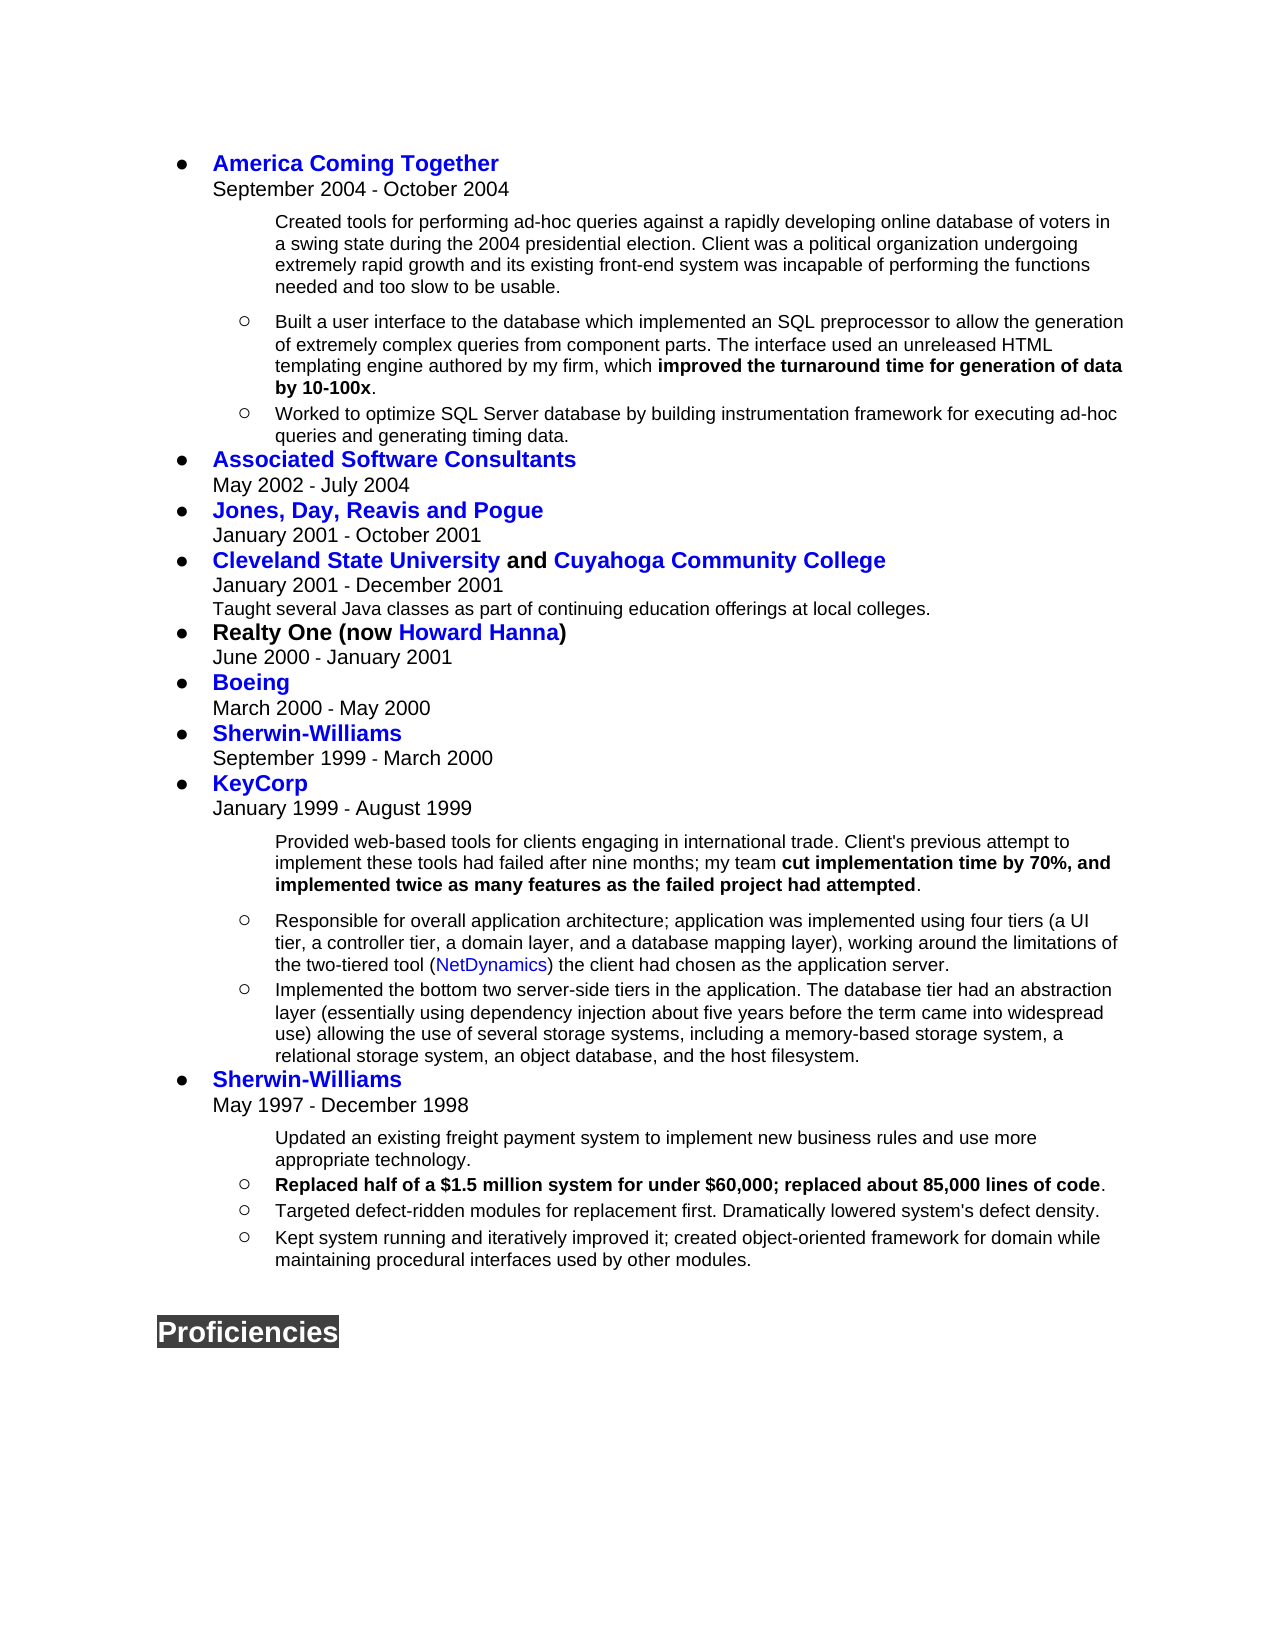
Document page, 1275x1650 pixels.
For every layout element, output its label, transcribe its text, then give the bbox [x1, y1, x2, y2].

list America Coming Together September 2004 - October 2004 [175, 150, 1125, 200]
text Provided web-based tools for clients engaging in international trade. Client's previous attempt to implement these tools had failed after nine months; my team cut implementation time by 70%, and implemented twice as many features as the failed project had attempted. [275, 831, 1125, 895]
list Worked to optimize SQL Server database by building instrumentation framework for executing ad-hoc queries and generating timing data. [237, 398, 1125, 446]
list Targeted defect-ridden modules for replacement first. Dramatically lowered system's defect density. [237, 1196, 1125, 1223]
list Sherwin-Williams May 1997 - December 1998 [175, 1066, 1125, 1116]
list Kept system running and iteratively improved it; created object-oriented framework for domain while maintaining procedural interfaces used by other modules. [237, 1223, 1125, 1271]
text Created tools for performing ad-hoc queries against a rapidly developing online database of voters in a swing state during the 2004 presidential election. Client was a political organization undergoing extremely rapid growth and its existing front-end system was incapable of performing the functions needed and too slow to be usable. [275, 211, 1125, 297]
list Replaced half of a $1.5 million system for under $60,000; replaced about 85,000 lines of code. [237, 1170, 1125, 1196]
list Associated Software Consultants May 2002 - July 2004 [175, 446, 1125, 497]
list Responsible for overall application architecture; application was implemented using four tiers (a UI tier, a controller tier, a domain layer, and a database mapping layer), working around the limitations of the two-tiered tool (NetDynamics) the client had chosen as the application server. [237, 906, 1125, 975]
text Proficiencies [157, 1314, 1118, 1348]
list Sherwin-Williams September 1999 - March 2000 [175, 719, 1125, 770]
list Built a user interface to the database which implemented an SQL preprocessor to allow the generation of extremely complex queries from component parts. The interface used an unreleased HTML templating engine authored by my firm, which improved the turnaround time for generation of data by 10-100x. [237, 307, 1125, 398]
list Cleveland State University and Cuyahoga Community College January 2001 - December 2001 Taught several Java classes as part of continuing education offerings at local colleges. [175, 547, 1125, 619]
list KeyCorp January 1999 - August 1999 [175, 770, 1125, 820]
list Boeing March 2000 - May 2000 [175, 669, 1125, 719]
list Jones, Day, Reavis and Pogue January 2001 - October 2001 [175, 497, 1125, 547]
text Updated an existing freight payment system to implement new business rules and use more appropriate technology. [275, 1127, 1125, 1170]
list Implemented the bottom two server-side tiers in the application. The database tier had an abstraction layer (essentially using dependency injection about five years before the term came into widespread use) allowing the use of several storage systems, including a memory-based storage system, a relational storage system, an object database, and the host filesystem. [237, 975, 1125, 1066]
list Realty One (now Howard Hanna) June 2000 - January 2001 [175, 619, 1125, 669]
